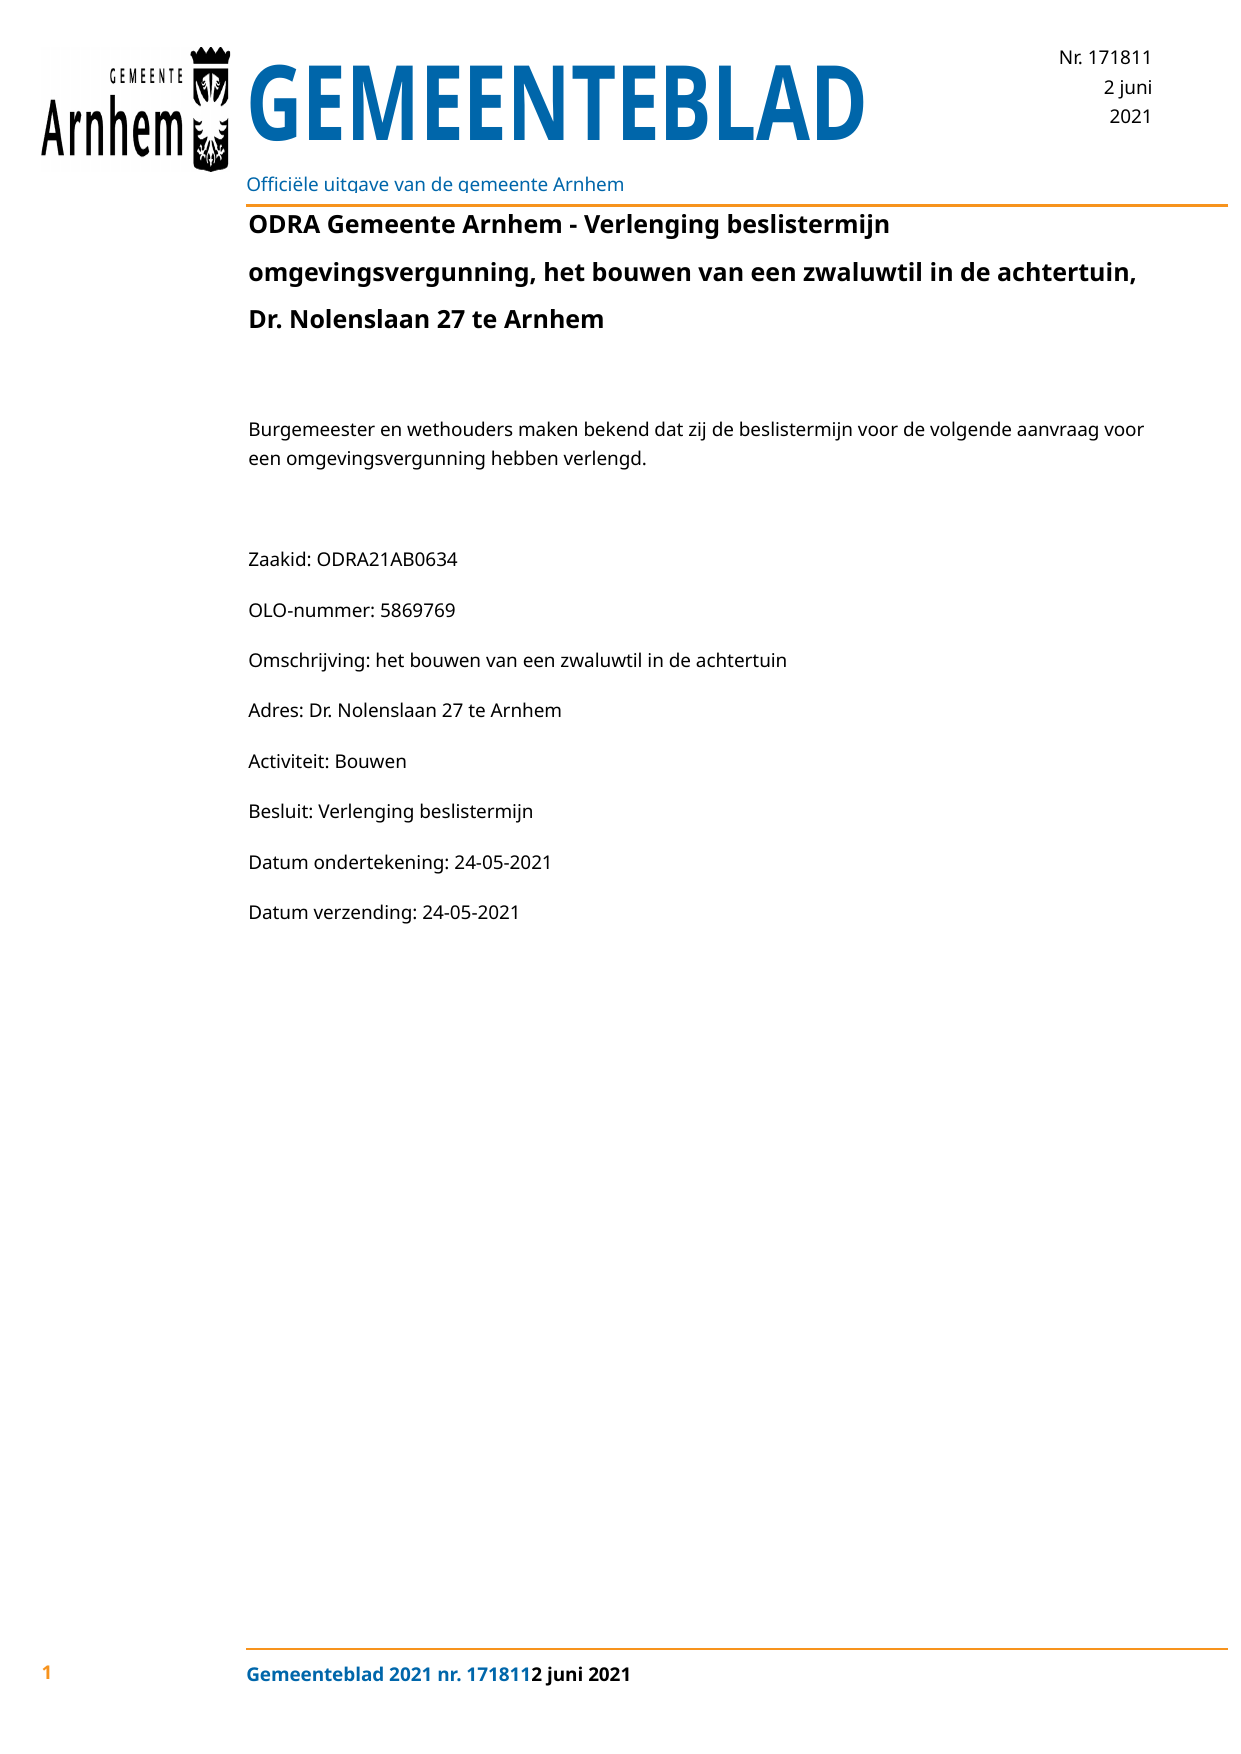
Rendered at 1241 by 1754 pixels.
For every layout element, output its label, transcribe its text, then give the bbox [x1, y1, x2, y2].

text Burgemeester en wethouders maken bekend dat zij de beslistermijn voor de volgende aanvraag voor een omgevingsvergunning hebben verlengd. [248, 416, 1152, 471]
text Datum verzending: 24-05-2021 [248, 899, 1152, 925]
text Activiteit: Bouwen [248, 748, 1152, 774]
text OLO-nummer: 5869769 [248, 597, 1152, 622]
text Datum ondertekening: 24-05-2021 [248, 849, 1152, 874]
text Adres: Dr. Nolenslaan 27 te Arnhem [248, 698, 1152, 723]
text Besluit: Verlenging beslistermijn [248, 798, 1152, 824]
text ODRA Gemeente Arnhem - Verlenging beslistermijn omgevingsvergunning, het bouwen van een zwaluwtil in de achtertuin, Dr. Nolenslaan 27 te Arnhem [248, 207, 1152, 336]
picture [41, 47, 231, 172]
text Omschrijving: het bouwen van een zwaluwtil in de achtertuin [248, 647, 1152, 673]
text Zaakid: ODRA21AB0634 [248, 546, 1152, 572]
